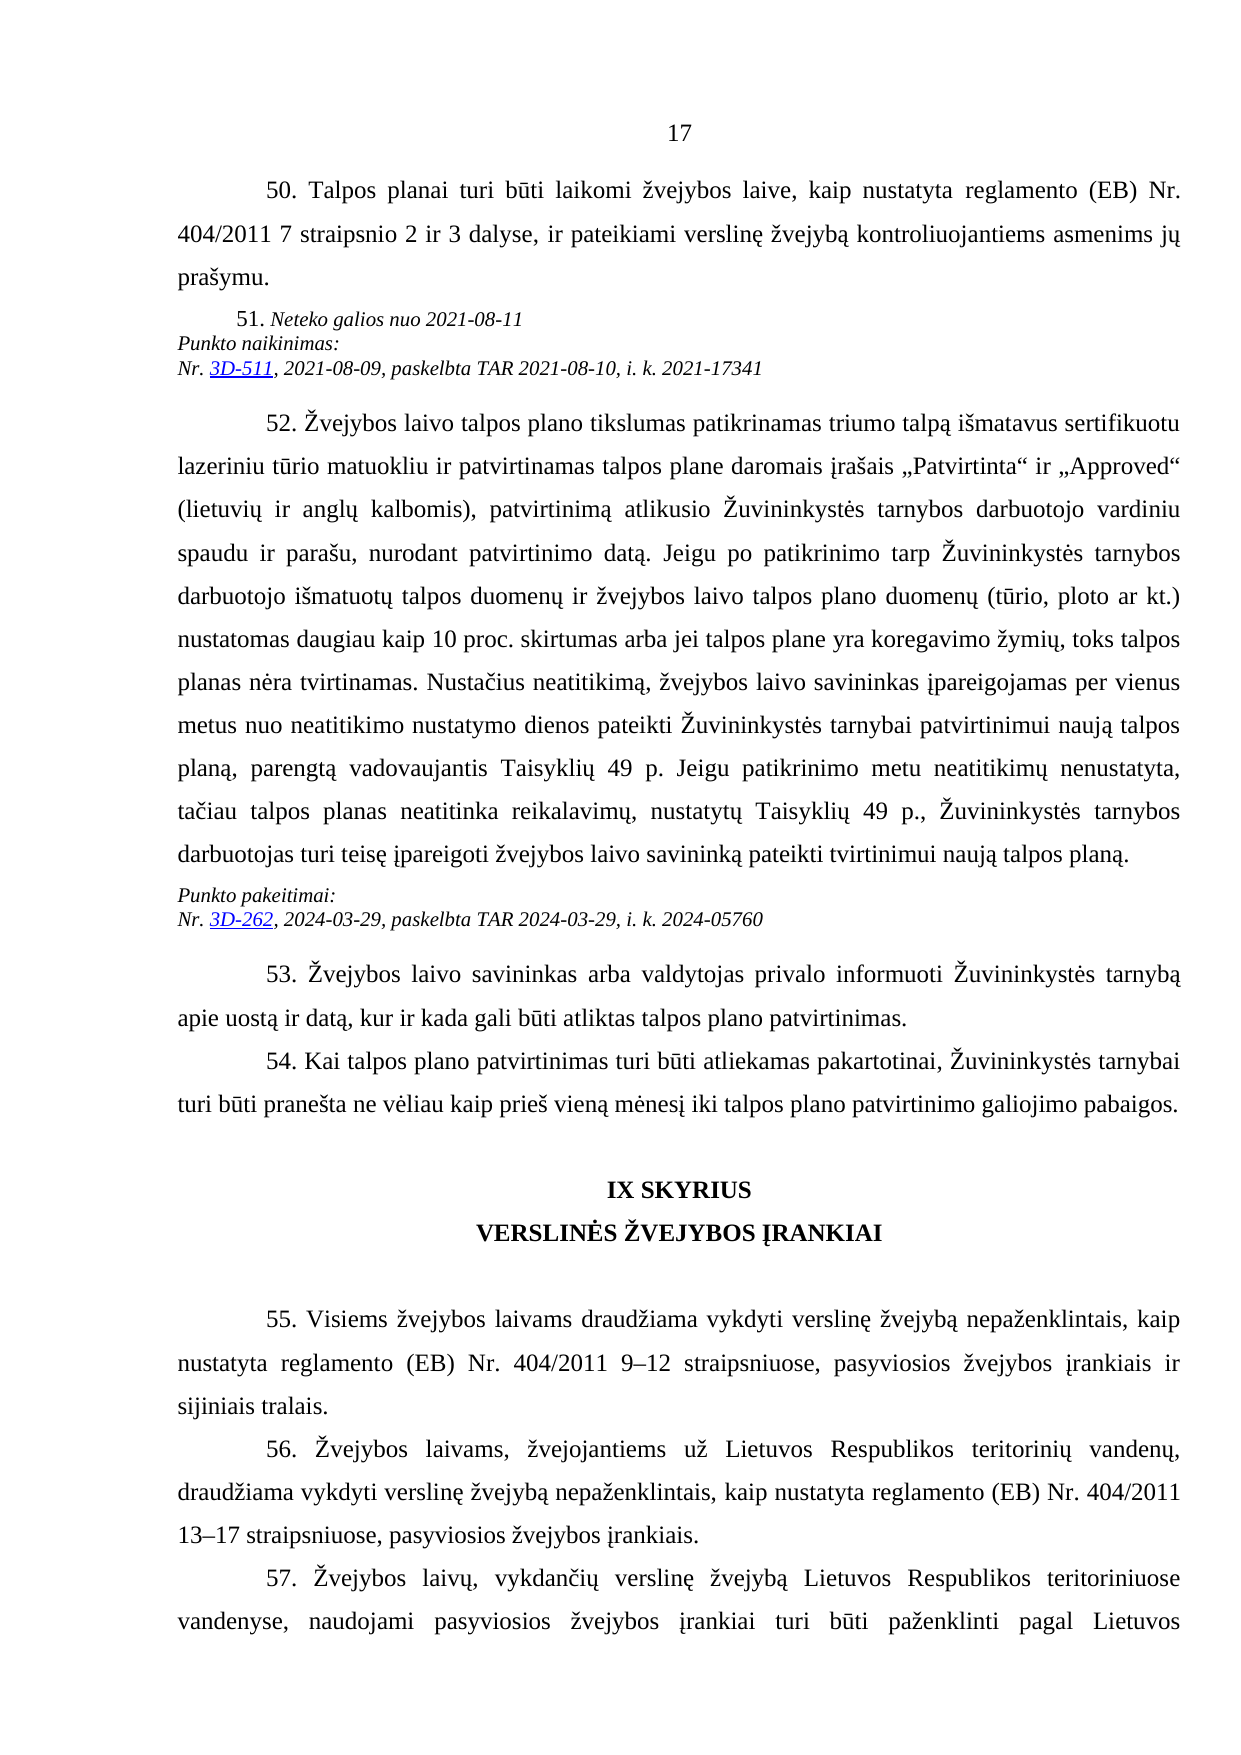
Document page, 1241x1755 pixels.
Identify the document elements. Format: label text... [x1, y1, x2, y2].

text Nr. 3D-262, 2024-03-29, paskelbta TAR 2024-03-29, i. k. 2024-05760 [177, 907, 1181, 931]
text 54. Kai talpos plano patvirtinimas turi būti atliekamas pakartotinai, Žuvininkystės tarnybai turi būti pranešta ne vėliau kaip prieš vieną mėnesį iki talpos plano patvirtinimo galiojimo pabaigos. [177, 1046, 1181, 1118]
text 57. Žvejybos laivų, vykdančių verslinę žvejybą Lietuvos Respublikos teritoriniuose vandenyse, naudojami pasyviosios žvejybos įrankiai turi būti paženklinti pagal Lietuvos [177, 1563, 1181, 1635]
text Punkto naikinimas: [177, 331, 1181, 355]
text 56. Žvejybos laivams, žvejojantiems už Lietuvos Respublikos teritorinių vandenų, draudžiama vykdyti verslinę žvejybą nepaženklintais, kaip nustatyta reglamento (EB) Nr. 404/2011 13–17 straipsniuose, pasyviosios žvejybos įrankiais. [177, 1434, 1181, 1549]
text 55. Visiems žvejybos laivams draudžiama vykdyti verslinę žvejybą nepaženklintais, kaip nustatyta reglamento (EB) Nr. 404/2011 9–12 straipsniuose, pasyviosios žvejybos įrankiais ir sijiniais tralais. [177, 1304, 1181, 1419]
text VERSLINĖS ŽVEJYBOS ĮRANKIAI [177, 1218, 1181, 1247]
text 52. Žvejybos laivo talpos plano tikslumas patikrinamas triumo talpą išmatavus sertifikuotu lazeriniu tūrio matuokliu ir patvirtinamas talpos plane daromais įrašais „Patvirtinta“ ir „Approved“ (lietuvių ir anglų kalbomis), patvirtinimą atlikusio Žuvininkystės tarnybos darbuotojo vardiniu spaudu ir parašu, nurodant patvirtinimo datą. Jeigu po patikrinimo tarp Žuvininkystės tarnybos darbuotojo išmatuotų talpos duomenų ir žvejybos laivo talpos plano duomenų (tūrio, ploto ar kt.) nustatomas daugiau kaip 10 proc. skirtumas arba jei talpos plane yra koregavimo žymių, toks talpos planas nėra tvirtinamas. Nustačius neatitikimą, žvejybos laivo savininkas įpareigojamas per vienus metus nuo neatitikimo nustatymo dienos pateikti Žuvininkystės tarnybai patvirtinimui naują talpos planą, parengtą vadovaujantis Taisyklių 49 p. Jeigu patikrinimo metu neatitikimų nenustatyta, tačiau talpos planas neatitinka reikalavimų, nustatytų Taisyklių 49 p., Žuvininkystės tarnybos darbuotojas turi teisę įpareigoti žvejybos laivo savininką pateikti tvirtinimui naują talpos planą. [177, 408, 1181, 868]
text 53. Žvejybos laivo savininkas arba valdytojas privalo informuoti Žuvininkystės tarnybą apie uostą ir datą, kur ir kada gali būti atliktas talpos plano patvirtinimas. [177, 959, 1181, 1031]
text 50. Talpos planai turi būti laikomi žvejybos laive, kaip nustatyta reglamento (EB) Nr. 404/2011 7 straipsnio 2 ir 3 dalyse, ir pateikiami verslinę žvejybą kontroliuojantiems asmenims jų prašymu. [177, 176, 1181, 291]
text Nr. 3D-511, 2021-08-09, paskelbta TAR 2021-08-10, i. k. 2021-17341 [177, 355, 1181, 379]
text 51. Neteko galios nuo 2021-08-11 [177, 305, 1181, 331]
text Punkto pakeitimai: [177, 883, 1181, 907]
text IX SKYRIUS [177, 1175, 1181, 1204]
